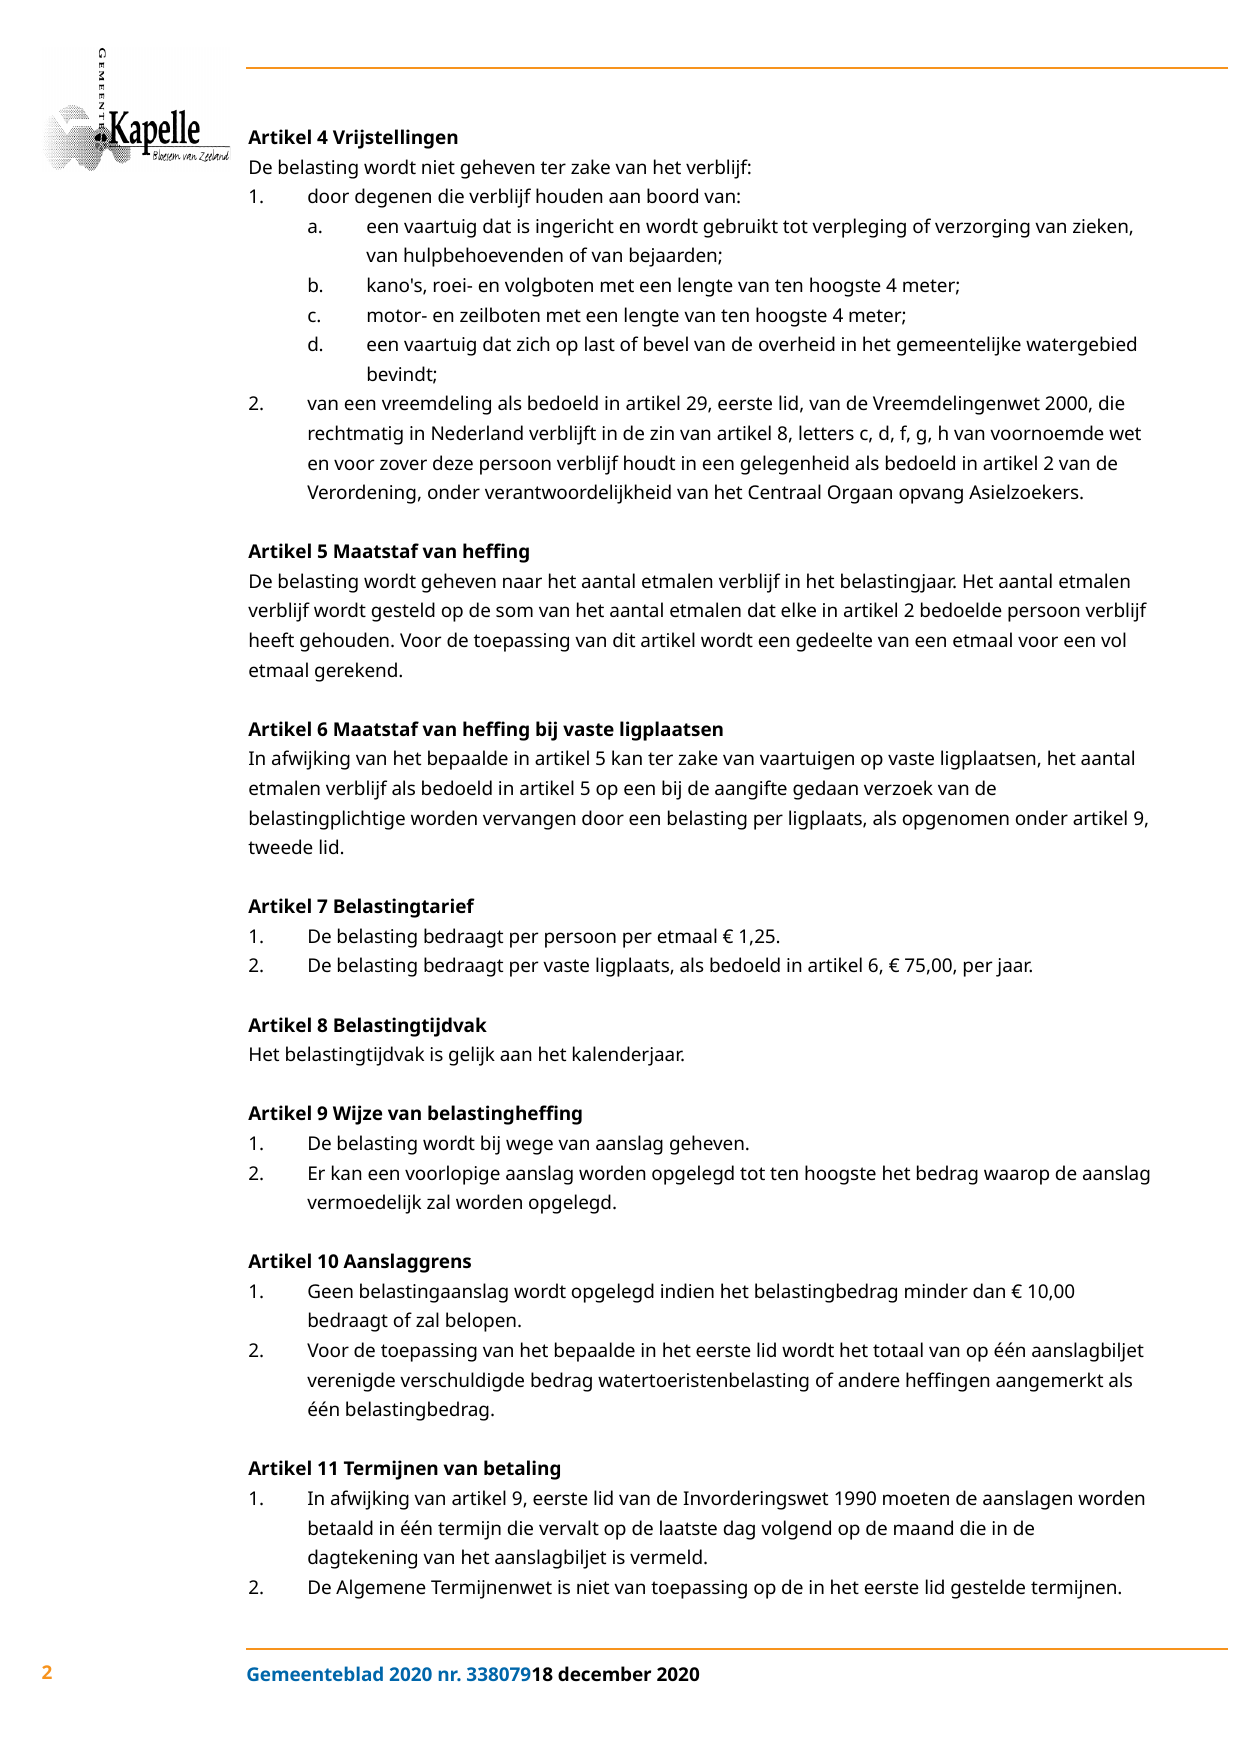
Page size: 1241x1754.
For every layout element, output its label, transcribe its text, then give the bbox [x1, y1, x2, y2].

text Artikel 11 Termijnen van betaling [248, 1456, 1152, 1481]
text Artikel 9 Wijze van belastingheffing [248, 1101, 1152, 1126]
text Artikel 7 Belastingtarief [248, 893, 1152, 919]
list van een vreemdeling als bedoeld in artikel 29, eerste lid, van de Vreemdelingenwet 2000, die rechtmatig in Nederland verblijft in de zin van artikel 8, letters c, d, f, g, h van voornoemde wet en voor zover deze persoon verblijf houdt in een gelegenheid als bedoeld in artikel 2 van de Verordening, onder verantwoordelijkheid van het Centraal Orgaan opvang Asielzoekers. [248, 391, 1152, 505]
list een vaartuig dat zich op last of bevel van de overheid in het gemeentelijke watergebied bevindt; [307, 331, 1152, 387]
text De belasting wordt geheven naar het aantal etmalen verblijf in het belastingjaar. Het aantal etmalen verblijf wordt gesteld op de som van het aantal etmalen dat elke in artikel 2 bedoelde persoon verblijf heeft gehouden. Voor de toepassing van dit artikel wordt een gedeelte van een etmaal voor een vol etmaal gerekend. [248, 568, 1152, 683]
picture [41, 47, 231, 172]
list De belasting bedraagt per persoon per etmaal € 1,25. [248, 923, 1152, 949]
list een vaartuig dat is ingericht en wordt gebruikt tot verpleging of verzorging van zieken, van hulpbehoevenden of van bejaarden; [307, 213, 1152, 268]
list In afwijking van artikel 9, eerste lid van de Invorderingswet 1990 moeten de aanslagen worden betaald in één termijn die vervalt op de laatste dag volgend op de maand die in de dagtekening van het aanslagbiljet is vermeld. [248, 1485, 1152, 1570]
list motor- en zeilboten met een lengte van ten hoogste 4 meter; [307, 302, 1152, 328]
text Artikel 10 Aanslaggrens [248, 1248, 1152, 1274]
list Geen belastingaanslag wordt opgelegd indien het belastingbedrag minder dan € 10,00 bedraagt of zal belopen. [248, 1278, 1152, 1333]
text In afwijking van het bepaalde in artikel 5 kan ter zake van vaartuigen op vaste ligplaatsen, het aantal etmalen verblijf als bedoeld in artikel 5 op een bij de aangifte gedaan verzoek van de belastingplichtige worden vervangen door een belasting per ligplaats, als opgenomen onder artikel 9, tweede lid. [248, 746, 1152, 860]
list door degenen die verblijf houden aan boord van: [248, 183, 1152, 209]
text De belasting wordt niet geheven ter zake van het verblijf: [248, 154, 1152, 180]
text Het belastingtijdvak is gelijk aan het kalenderjaar. [248, 1041, 1152, 1067]
list De belasting wordt bij wege van aanslag geheven. [248, 1130, 1152, 1156]
list kano's, roei- en volgboten met een lengte van ten hoogste 4 meter; [307, 272, 1152, 298]
text Artikel 6 Maatstaf van heffing bij vaste ligplaatsen [248, 716, 1152, 742]
list Er kan een voorlopige aanslag worden opgelegd tot ten hoogste het bedrag waarop de aanslag vermoedelijk zal worden opgelegd. [248, 1160, 1152, 1215]
list De Algemene Termijnenwet is niet van toepassing op de in het eerste lid gestelde termijnen. [248, 1574, 1152, 1600]
list Voor de toepassing van het bepaalde in het eerste lid wordt het totaal van op één aanslagbiljet verenigde verschuldigde bedrag watertoeristenbelasting of andere heffingen aangemerkt als één belastingbedrag. [248, 1337, 1152, 1422]
list De belasting bedraagt per vaste ligplaats, als bedoeld in artikel 6, € 75,00, per jaar. [248, 953, 1152, 978]
text Artikel 8 Belastingtijdvak [248, 1012, 1152, 1038]
text Artikel 4 Vrijstellingen [248, 124, 1152, 150]
text Artikel 5 Maatstaf van heffing [248, 538, 1152, 564]
